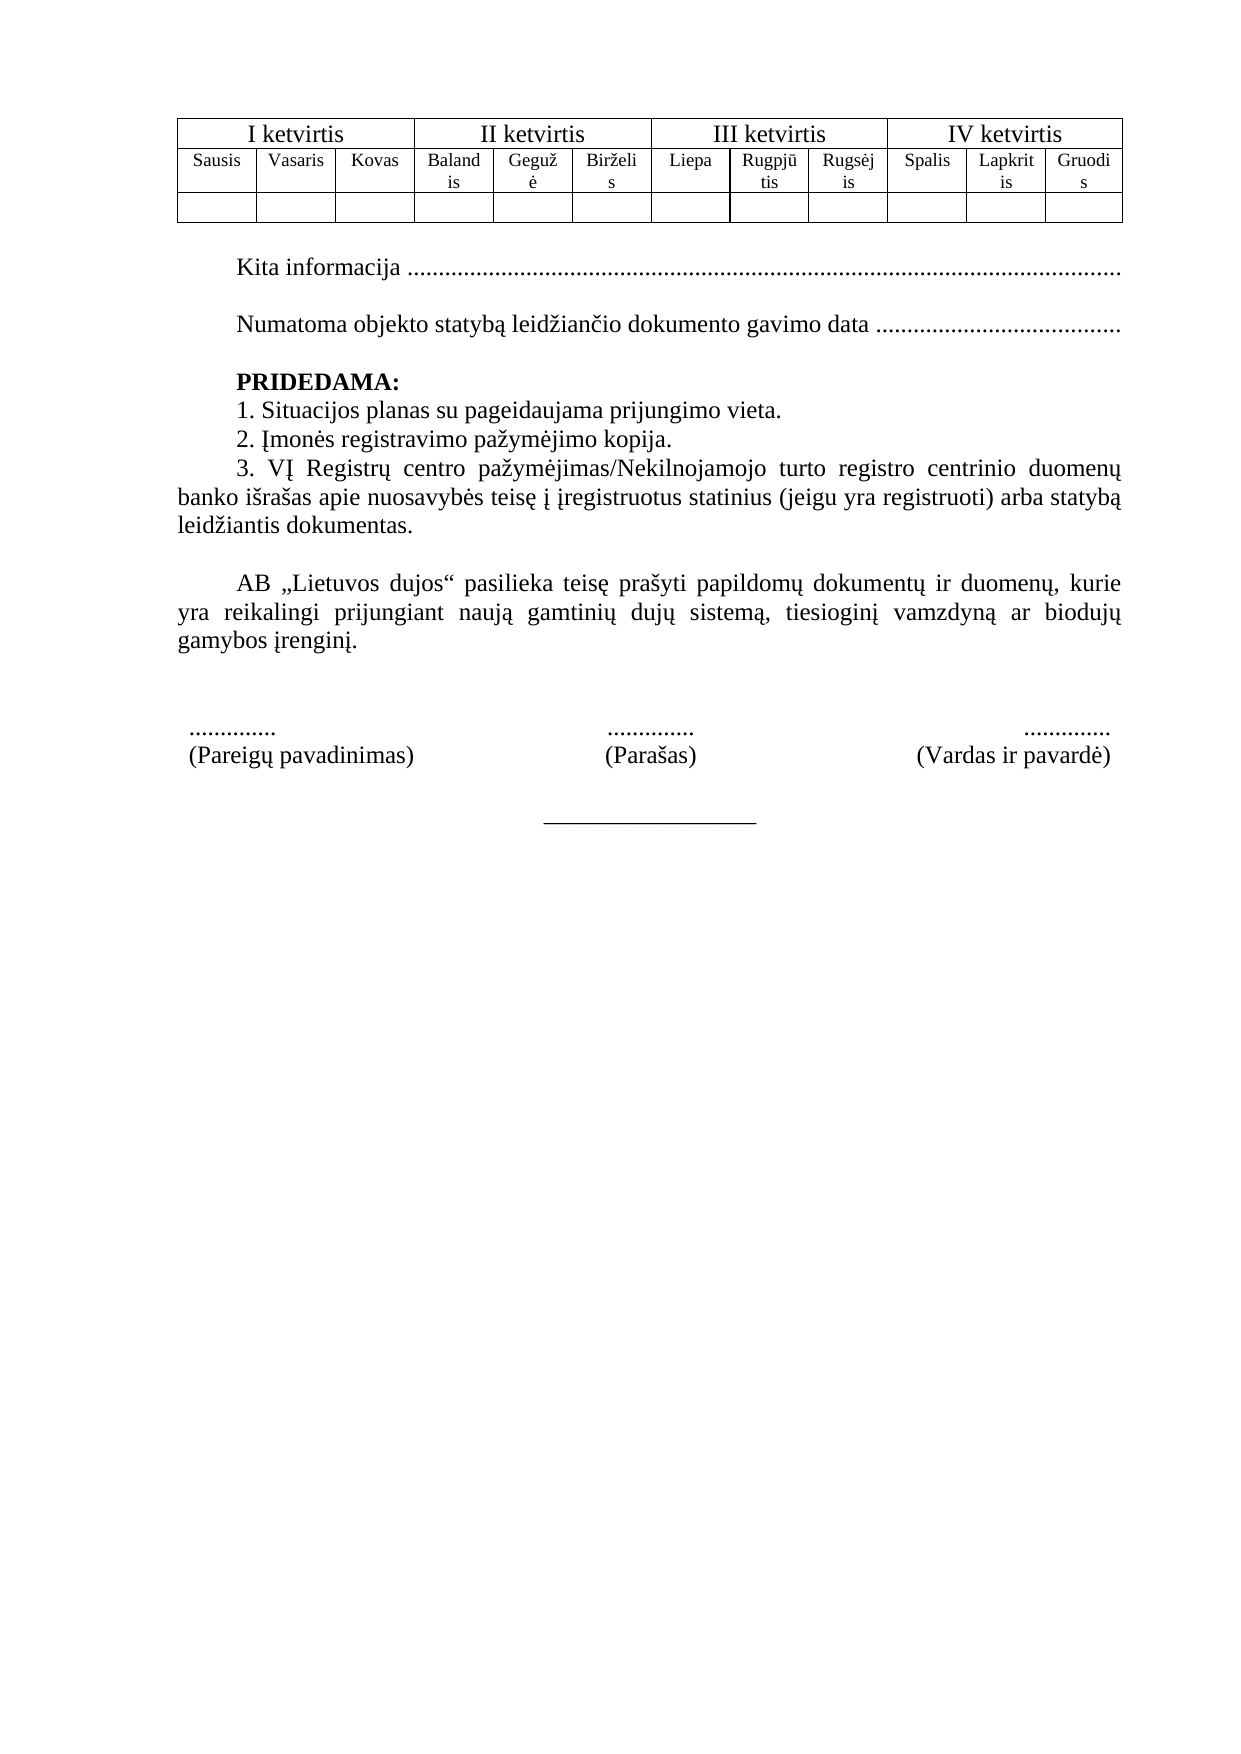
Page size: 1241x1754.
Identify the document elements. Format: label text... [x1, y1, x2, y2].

table_header .............. (Vardas ir pavardė) [808, 712, 1122, 769]
text 3. VĮ Registrų centro pažymėjimas/Nekilnojamojo turto registro centrinio duomenų banko išrašas apie nuosavybės teisę į įregistruotus statinius (jeigu yra registruoti) arba statybą leidžiantis dokumentas. [177, 453, 1122, 539]
table_header .............. (Pareigų pavadinimas) [177, 712, 493, 769]
text 1. Situacijos planas su pageidaujama prijungimo vieta. [177, 395, 1122, 424]
table_cell [1046, 193, 1122, 222]
table_cell Rugpjūtis [731, 149, 808, 192]
table_cell Liepa [652, 149, 729, 192]
table_header III ketvirtis [652, 119, 887, 148]
table_cell [178, 193, 256, 222]
text Pridedama: [177, 367, 1122, 395]
table_header .............. (Parašas) [493, 712, 808, 769]
table_cell Balandis [415, 149, 493, 192]
table_cell Rugsėjis [809, 149, 887, 192]
table_cell [967, 193, 1045, 222]
table_cell [809, 193, 887, 222]
table_cell [573, 193, 651, 222]
table_cell [731, 193, 808, 222]
table_cell [336, 193, 414, 222]
text AB „Lietuvos dujos“ pasilieka teisę prašyti papildomų dokumentų ir duomenų, kurie yra reikalingi prijungiant naują gamtinių dujų sistemą, tiesioginį vamzdyną ar biodujų gamybos įrenginį. [177, 568, 1122, 654]
table_header IV ketvirtis [888, 119, 1122, 148]
table_cell [494, 193, 572, 222]
text Kita informacija [177, 252, 1122, 280]
table_cell Gegužė [494, 149, 572, 192]
table_cell [257, 193, 335, 222]
table_cell [888, 193, 966, 222]
table_header II ketvirtis [415, 119, 651, 148]
text _________________ [177, 798, 1122, 827]
table_cell [652, 193, 729, 222]
table_cell Birželis [573, 149, 651, 192]
table_cell [415, 193, 493, 222]
table_cell Kovas [336, 149, 414, 192]
table_cell Vasaris [257, 149, 335, 192]
table_cell Lapkritis [967, 149, 1045, 192]
table_cell Gruodis [1046, 149, 1122, 192]
table_header I ketvirtis [178, 119, 414, 148]
text 2. Įmonės registravimo pažymėjimo kopija. [177, 424, 1122, 453]
text Numatoma objekto statybą leidžiančio dokumento gavimo data [177, 309, 1122, 338]
table_cell Spalis [888, 149, 966, 192]
table_cell Sausis [178, 149, 256, 192]
